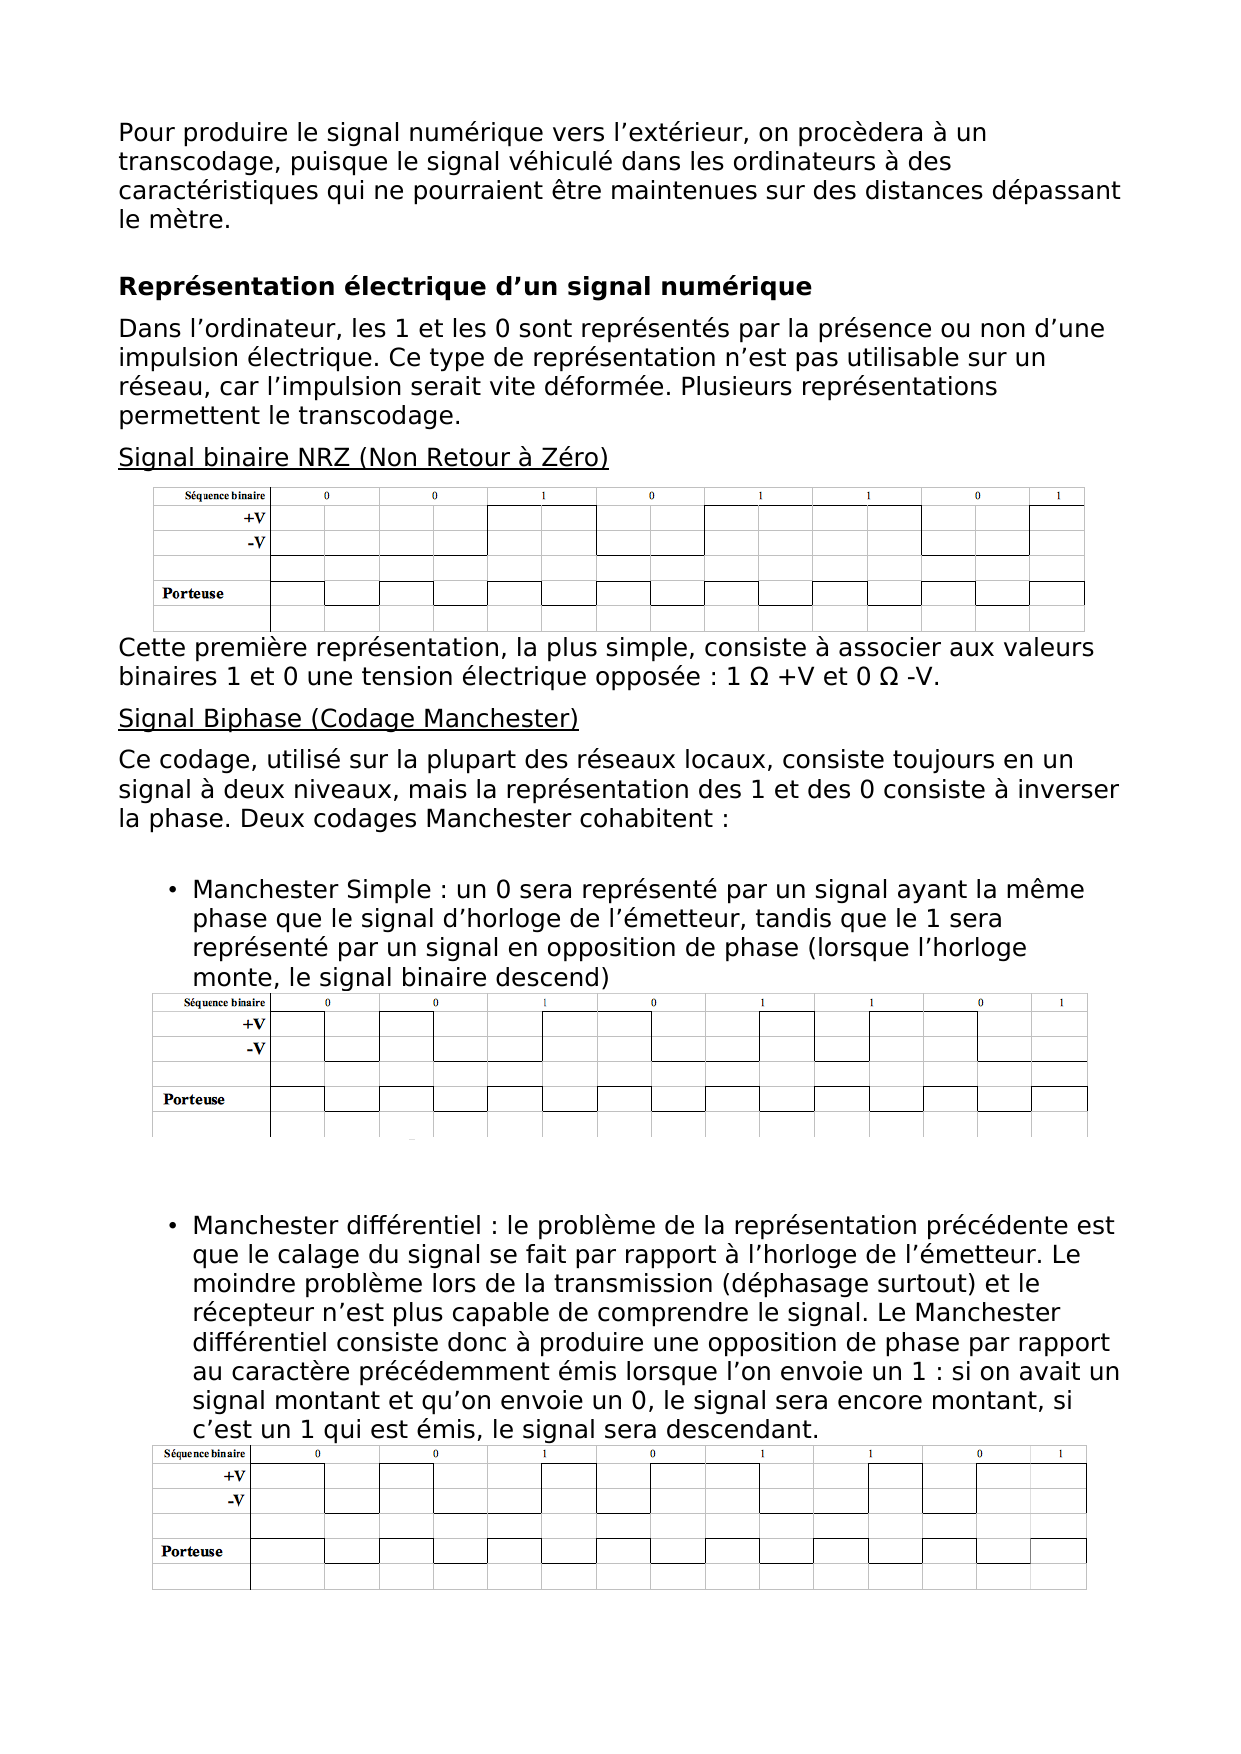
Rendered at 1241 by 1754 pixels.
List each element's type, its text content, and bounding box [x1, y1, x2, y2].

picture [151, 991, 1089, 1140]
picture [151, 1444, 1089, 1591]
picture [151, 484, 1089, 634]
text Cette première représentation, la plus simple, consiste à associer aux valeurs binaires 1 et 0 une tension électrique opposée : 1 Ω +V et 0 Ω -V. [118, 485, 1122, 692]
text Signal Biphase (Codage Manchester) [118, 704, 1122, 733]
text Pour produire le signal numérique vers l’extérieur, on procèdera à un transcodage, puisque le signal véhiculé dans les ordinateurs à des caractéristiques qui ne pourraient être maintenues sur des distances dépassant le mètre. [118, 118, 1122, 235]
text Dans l’ordinateur, les 1 et les 0 sont représentés par la présence ou non d’une impulsion électrique. Ce type de représentation n’est pas utilisable sur un réseau, car l’impulsion serait vite déformée. Plusieurs représentations permettent le transcodage. [118, 314, 1122, 431]
list Manchester différentiel : le problème de la représentation précédente est que le calage du signal se fait par rapport à l’horloge de l’émetteur. Le moindre problème lors de la transmission (déphasage surtout) et le récepteur n’est plus capable de comprendre le signal. Le Manchester différentiel consiste donc à produire une opposition de phase par rapport au caractère précédemment émis lorsque l’on envoie un 1 : si on avait un signal montant et qu’on envoie un 0, le signal sera encore montant, si c’est un 1 qui est émis, le signal sera descendant. [177, 1211, 1122, 1444]
subtitle Représentation électrique d’un signal numérique [118, 272, 1122, 301]
list Manchester Simple : un 0 sera représenté par un signal ayant la même phase que le signal d’horloge de l’émetteur, tandis que le 1 sera représenté par un signal en opposition de phase (lorsque l’horloge monte, le signal binaire descend) [177, 875, 1122, 992]
text Signal binaire NRZ (Non Retour à Zéro) [118, 443, 1122, 472]
text Ce codage, utilisé sur la plupart des réseaux locaux, consiste toujours en un signal à deux niveaux, mais la représentation des 1 et des 0 consiste à inverser la phase. Deux codages Manchester cohabitent : [118, 746, 1122, 833]
